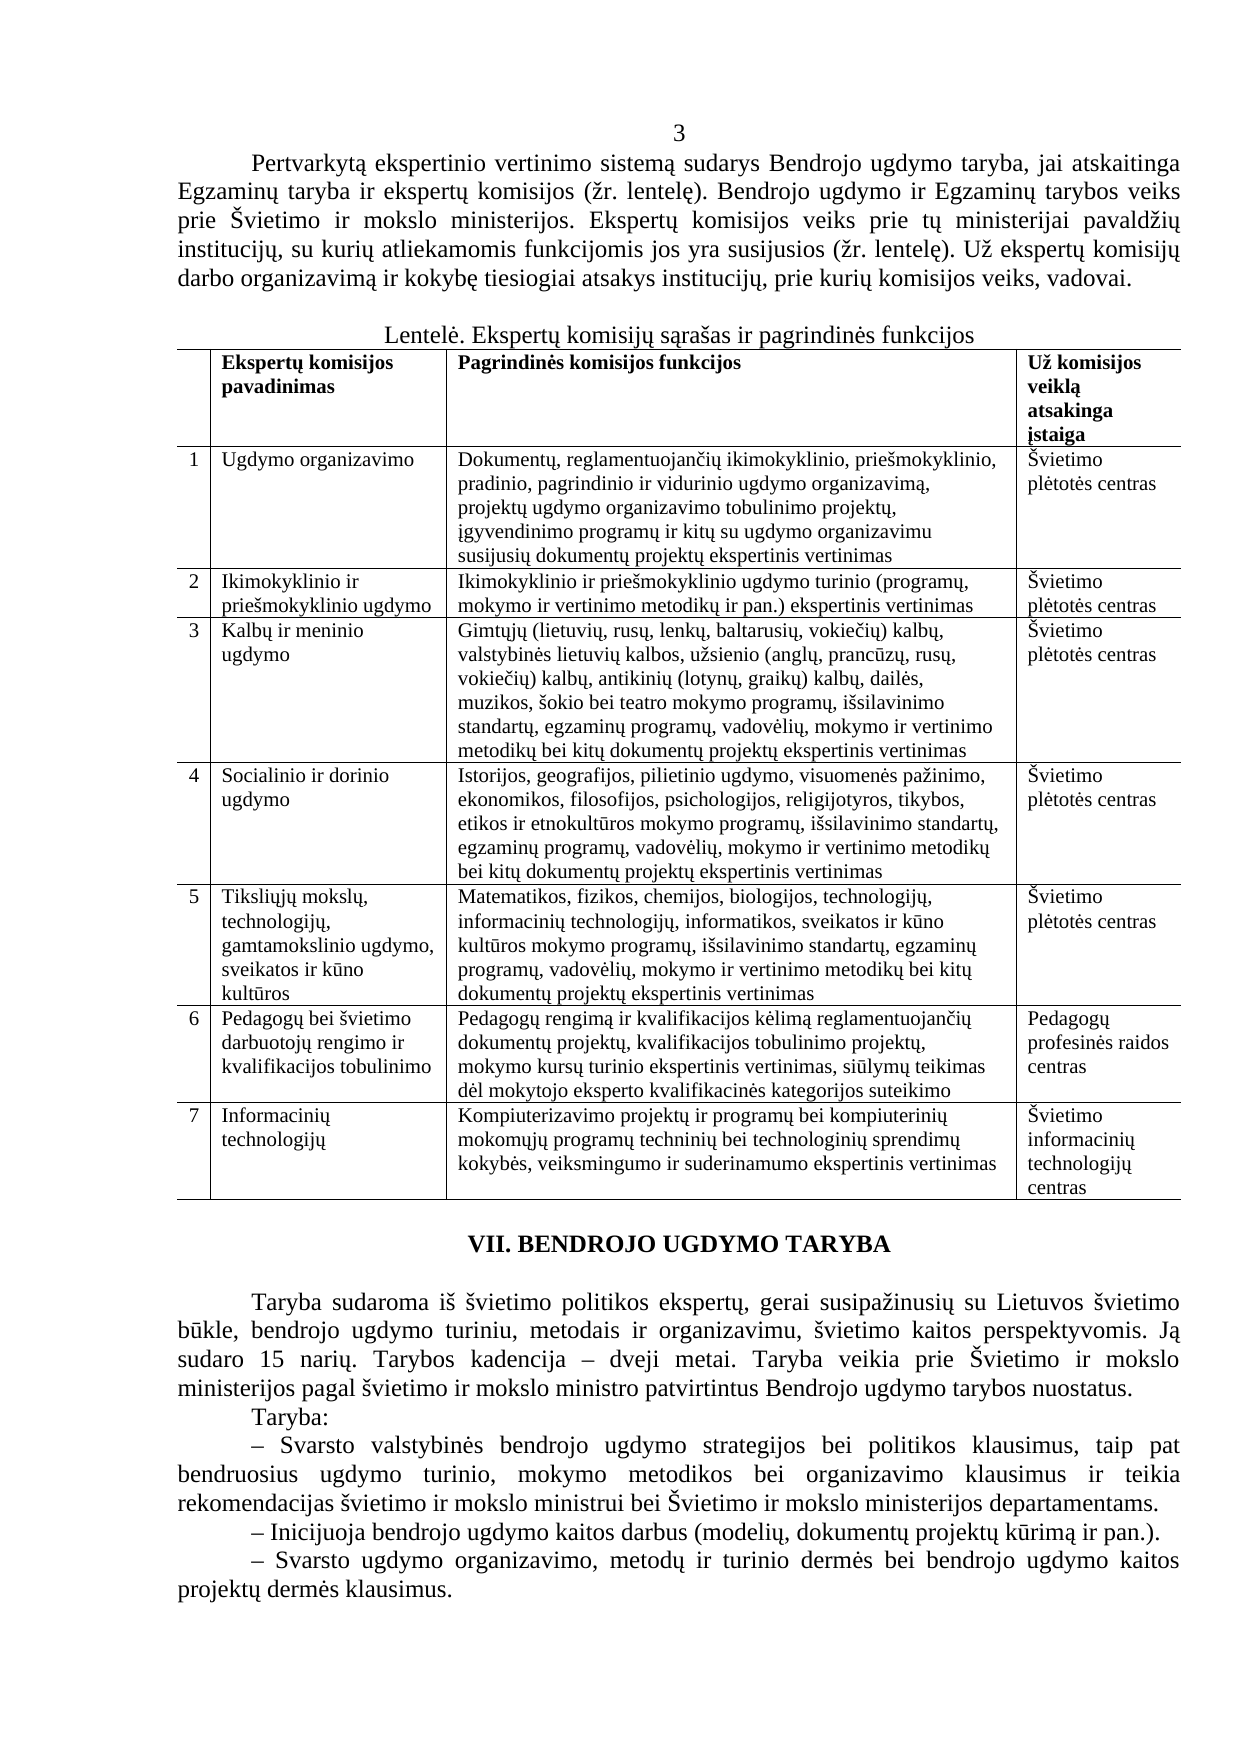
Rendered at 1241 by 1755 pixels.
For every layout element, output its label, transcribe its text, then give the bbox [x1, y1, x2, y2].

table_cell Gimtųjų (lietuvių, rusų, lenkų, baltarusių, vokiečių) kalbų, valstybinės lietuvių kalbos, užsienio (anglų, prancūzų, rusų, vokiečių) kalbų, antikinių (lotynų, graikų) kalbų, dailės, muzikos, šokio bei teatro mokymo programų, išsilavinimo standartų, egzaminų programų, vadovėlių, mokymo ir vertinimo metodikų bei kitų dokumentų projektų ekspertinis vertinimas [447, 618, 1016, 762]
text Taryba: [177, 1402, 1181, 1430]
table_cell Ikimokyklinio ir priešmokyklinio ugdymo [211, 569, 446, 617]
table_cell Švietimo plėtotės centras [1017, 618, 1181, 762]
table_cell 5 [177, 885, 210, 1005]
table_cell 7 [177, 1103, 210, 1199]
text Lentelė. Ekspertų komisijų sąrašas ir pagrindinės funkcijos [177, 320, 1181, 349]
text – Svarsto valstybinės bendrojo ugdymo strategijos bei politikos klausimus, taip pat bendruosius ugdymo turinio, mokymo metodikos bei organizavimo klausimus ir teikia rekomendacijas švietimo ir mokslo ministrui bei Švietimo ir mokslo ministerijos departamentams. [177, 1430, 1181, 1517]
table_cell Pedagogų bei švietimo darbuotojų rengimo ir kvalifikacijos tobulinimo [211, 1006, 446, 1102]
table_cell Švietimo plėtotės centras [1017, 763, 1181, 883]
table_cell Švietimo plėtotės centras [1017, 447, 1181, 567]
table_cell Švietimo plėtotės centras [1017, 569, 1181, 617]
table_cell Pedagogų rengimą ir kvalifikacijos kėlimą reglamentuojančių dokumentų projektų, kvalifikacijos tobulinimo projektų, mokymo kursų turinio ekspertinis vertinimas, siūlymų teikimas dėl mokytojo eksperto kvalifikacinės kategorijos suteikimo [447, 1006, 1016, 1102]
table_cell Tiksliųjų mokslų, technologijų, gamtamokslinio ugdymo, sveikatos ir kūno kultūros [211, 885, 446, 1005]
table_header Pagrindinės komisijos funkcijos [447, 350, 1016, 446]
table_cell Ikimokyklinio ir priešmokyklinio ugdymo turinio (programų, mokymo ir vertinimo metodikų ir pan.) ekspertinis vertinimas [447, 569, 1016, 617]
table_header [177, 350, 210, 446]
table_cell 1 [177, 447, 210, 567]
text VII. BENDROJO UGDYMO TARYBA [177, 1229, 1181, 1258]
table_cell Kompiuterizavimo projektų ir programų bei kompiuterinių mokomųjų programų techninių bei technologinių sprendimų kokybės, veiksmingumo ir suderinamumo ekspertinis vertinimas [447, 1103, 1016, 1199]
text – Svarsto ugdymo organizavimo, metodų ir turinio dermės bei bendrojo ugdymo kaitos projektų dermės klausimus. [177, 1545, 1181, 1603]
table_cell Socialinio ir dorinio ugdymo [211, 763, 446, 883]
table_cell Matematikos, fizikos, chemijos, biologijos, technologijų, informacinių technologijų, informatikos, sveikatos ir kūno kultūros mokymo programų, išsilavinimo standartų, egzaminų programų, vadovėlių, mokymo ir vertinimo metodikų bei kitų dokumentų projektų ekspertinis vertinimas [447, 885, 1016, 1005]
table_cell 4 [177, 763, 210, 883]
table_header Ekspertų komisijos pavadinimas [211, 350, 446, 446]
table_header Už komisijos veiklą atsakinga įstaiga [1017, 350, 1181, 446]
text – Inicijuoja bendrojo ugdymo kaitos darbus (modelių, dokumentų projektų kūrimą ir pan.). [177, 1517, 1181, 1545]
table_cell 6 [177, 1006, 210, 1102]
text Pertvarkytą ekspertinio vertinimo sistemą sudarys Bendrojo ugdymo taryba, jai atskaitinga Egzaminų taryba ir ekspertų komisijos (žr. lentelę). Bendrojo ugdymo ir Egzaminų tarybos veiks prie Švietimo ir mokslo ministerijos. Ekspertų komisijos veiks prie tų ministerijai pavaldžių institucijų, su kurių atliekamomis funkcijomis jos yra susijusios (žr. lentelę). Už ekspertų komisijų darbo organizavimą ir kokybę tiesiogiai atsakys institucijų, prie kurių komisijos veiks, vadovai. [177, 148, 1181, 291]
table_cell Švietimo plėtotės centras [1017, 885, 1181, 1005]
table_cell 2 [177, 569, 210, 617]
table_cell Kalbų ir meninio ugdymo [211, 618, 446, 762]
table_cell Ugdymo organizavimo [211, 447, 446, 567]
table_cell Dokumentų, reglamentuojančių ikimokyklinio, priešmokyklinio, pradinio, pagrindinio ir vidurinio ugdymo organizavimą, projektų ugdymo organizavimo tobulinimo projektų, įgyvendinimo programų ir kitų su ugdymo organizavimu susijusių dokumentų projektų ekspertinis vertinimas [447, 447, 1016, 567]
table_cell Informacinių technologijų [211, 1103, 446, 1199]
table_cell Švietimo informacinių technologijų centras [1017, 1103, 1181, 1199]
table_cell Pedagogų profesinės raidos centras [1017, 1006, 1181, 1102]
table_cell 3 [177, 618, 210, 762]
table_cell Istorijos, geografijos, pilietinio ugdymo, visuomenės pažinimo, ekonomikos, filosofijos, psichologijos, religijotyros, tikybos, etikos ir etnokultūros mokymo programų, išsilavinimo standartų, egzaminų programų, vadovėlių, mokymo ir vertinimo metodikų bei kitų dokumentų projektų ekspertinis vertinimas [447, 763, 1016, 883]
text Taryba sudaroma iš švietimo politikos ekspertų, gerai susipažinusių su Lietuvos švietimo būkle, bendrojo ugdymo turiniu, metodais ir organizavimu, švietimo kaitos perspektyvomis. Ją sudaro 15 narių. Tarybos kadencija – dveji metai. Taryba veikia prie Švietimo ir mokslo ministerijos pagal švietimo ir mokslo ministro patvirtintus Bendrojo ugdymo tarybos nuostatus. [177, 1287, 1181, 1402]
